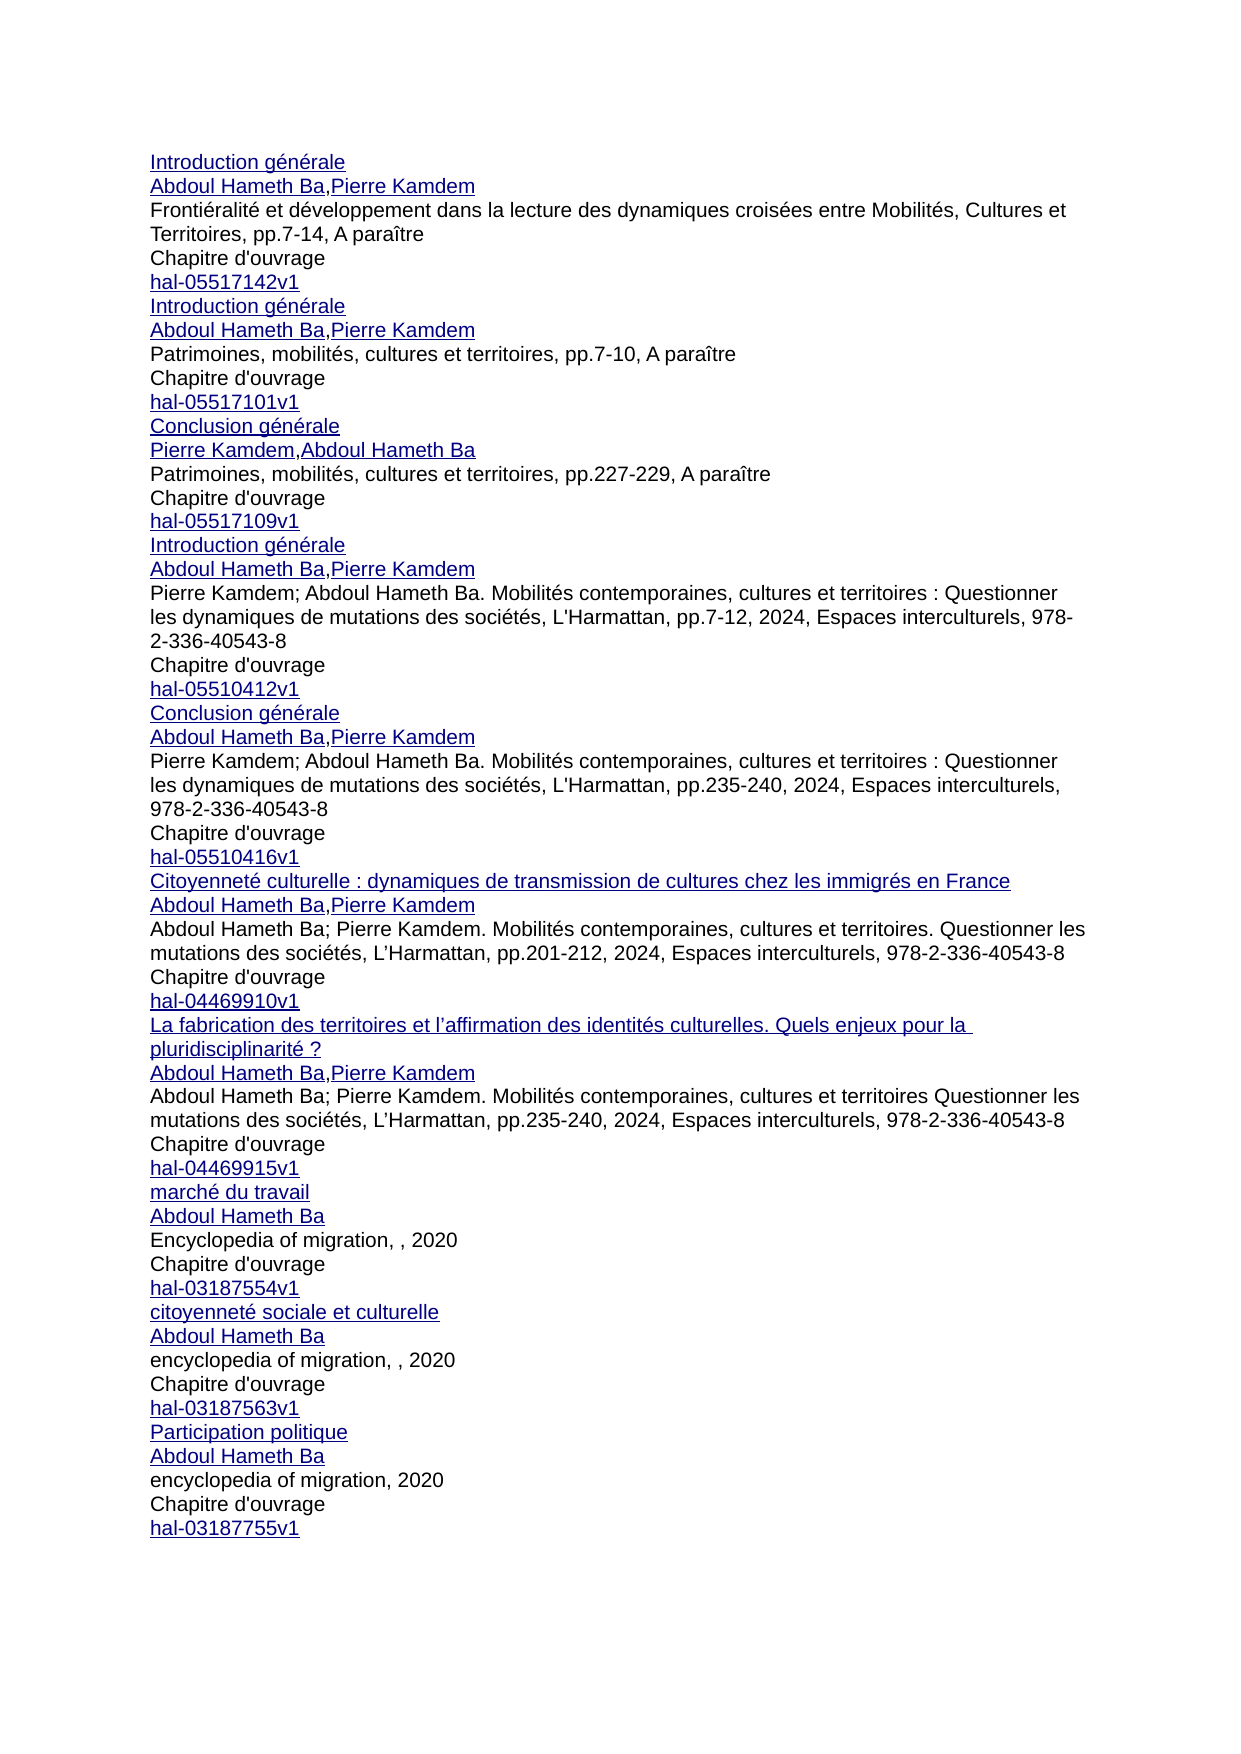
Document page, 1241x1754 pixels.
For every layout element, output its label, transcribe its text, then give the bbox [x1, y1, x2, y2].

table_cell citoyenneté sociale et culturelle Abdoul Hameth Ba encyclopedia of migration, , 2020 Chapitre d'ouvrage hal-03187563v1 [150, 1300, 1090, 1420]
table_cell marché du travail Abdoul Hameth Ba Encyclopedia of migration, , 2020 Chapitre d'ouvrage hal-03187554v1 [150, 1180, 1090, 1300]
table_cell Citoyenneté culturelle : dynamiques de transmission de cultures chez les immigrés en France Abdoul Hameth Ba,Pierre Kamdem Abdoul Hameth Ba; Pierre Kamdem. Mobilités contemporaines, cultures et territoires. Questionner les mutations des sociétés, L’Harmattan, pp.201-212, 2024, Espaces interculturels, 978-2-336-40543-8 Chapitre d'ouvrage hal-04469910v1 [150, 869, 1090, 1012]
table_cell Conclusion générale Pierre Kamdem,Abdoul Hameth Ba Patrimoines, mobilités, cultures et territoires, pp.227-229, A paraître Chapitre d'ouvrage hal-05517109v1 [150, 414, 1090, 533]
table_cell La fabrication des territoires et l’affirmation des identités culturelles. Quels enjeux pour la pluridisciplinarité ? Abdoul Hameth Ba,Pierre Kamdem Abdoul Hameth Ba; Pierre Kamdem. Mobilités contemporaines, cultures et territoires Questionner les mutations des sociétés, L’Harmattan, pp.235-240, 2024, Espaces interculturels, 978-2-336-40543-8 Chapitre d'ouvrage hal-04469915v1 [150, 1013, 1090, 1180]
table_cell Participation politique Abdoul Hameth Ba encyclopedia of migration, 2020 Chapitre d'ouvrage hal-03187755v1 [150, 1420, 1090, 1539]
table_header Introduction générale Abdoul Hameth Ba,Pierre Kamdem Frontiéralité et développement dans la lecture des dynamiques croisées entre Mobilités, Cultures et Territoires, pp.7-14, A paraître Chapitre d'ouvrage hal-05517142v1 [150, 150, 1090, 294]
table_cell Conclusion générale Abdoul Hameth Ba,Pierre Kamdem Pierre Kamdem; Abdoul Hameth Ba. Mobilités contemporaines, cultures et territoires : Questionner les dynamiques de mutations des sociétés, L'Harmattan, pp.235-240, 2024, Espaces interculturels, 978-2-336-40543-8 Chapitre d'ouvrage hal-05510416v1 [150, 701, 1090, 869]
table_cell Introduction générale Abdoul Hameth Ba,Pierre Kamdem Pierre Kamdem; Abdoul Hameth Ba. Mobilités contemporaines, cultures et territoires : Questionner les dynamiques de mutations des sociétés, L'Harmattan, pp.7-12, 2024, Espaces interculturels, 978-2-336-40543-8 Chapitre d'ouvrage hal-05510412v1 [150, 533, 1090, 701]
table_cell Introduction générale Abdoul Hameth Ba,Pierre Kamdem Patrimoines, mobilités, cultures et territoires, pp.7-10, A paraître Chapitre d'ouvrage hal-05517101v1 [150, 294, 1090, 413]
